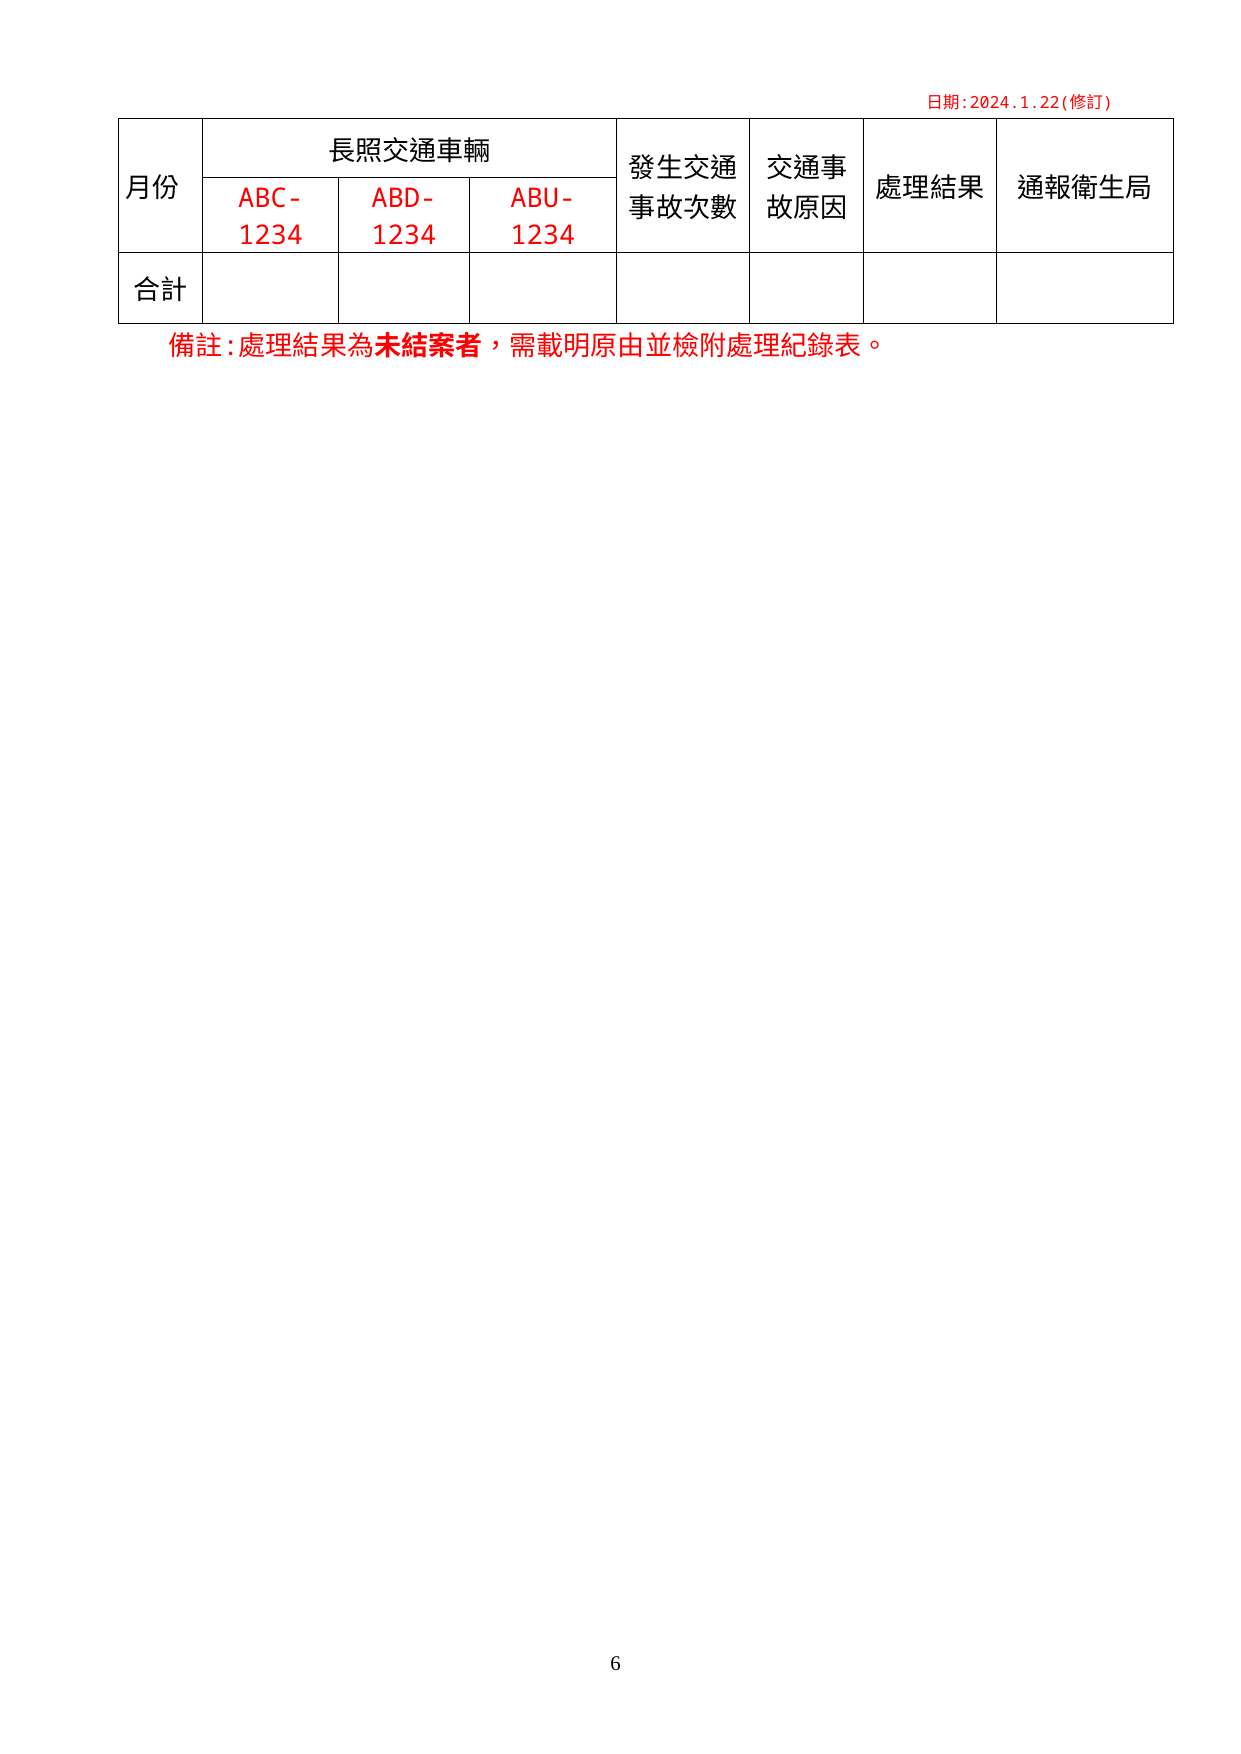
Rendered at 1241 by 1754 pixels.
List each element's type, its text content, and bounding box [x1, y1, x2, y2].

table_header 交通事故原因 [750, 119, 863, 252]
table_header 通報衛生局 [997, 119, 1173, 252]
table_cell [203, 253, 338, 323]
table_header 月份 [119, 119, 202, 252]
table_cell [997, 253, 1173, 323]
table_cell ABC-1234 [203, 178, 338, 252]
table_cell [864, 253, 996, 323]
table_cell ABD-1234 [339, 178, 469, 252]
table_header 處理結果 [864, 119, 996, 252]
table_cell 合計 [119, 253, 202, 323]
text 備註:處理結果為未結案者，需載明原由並檢附處理紀錄表。 [168, 324, 1112, 363]
table_cell [617, 253, 749, 323]
table_cell [470, 253, 616, 323]
table_header 長照交通車輛 [203, 119, 616, 177]
table_cell ABU-1234 [470, 178, 616, 252]
table_cell [750, 253, 863, 323]
table_header 發生交通事故次數 [617, 119, 749, 252]
table_cell [339, 253, 469, 323]
